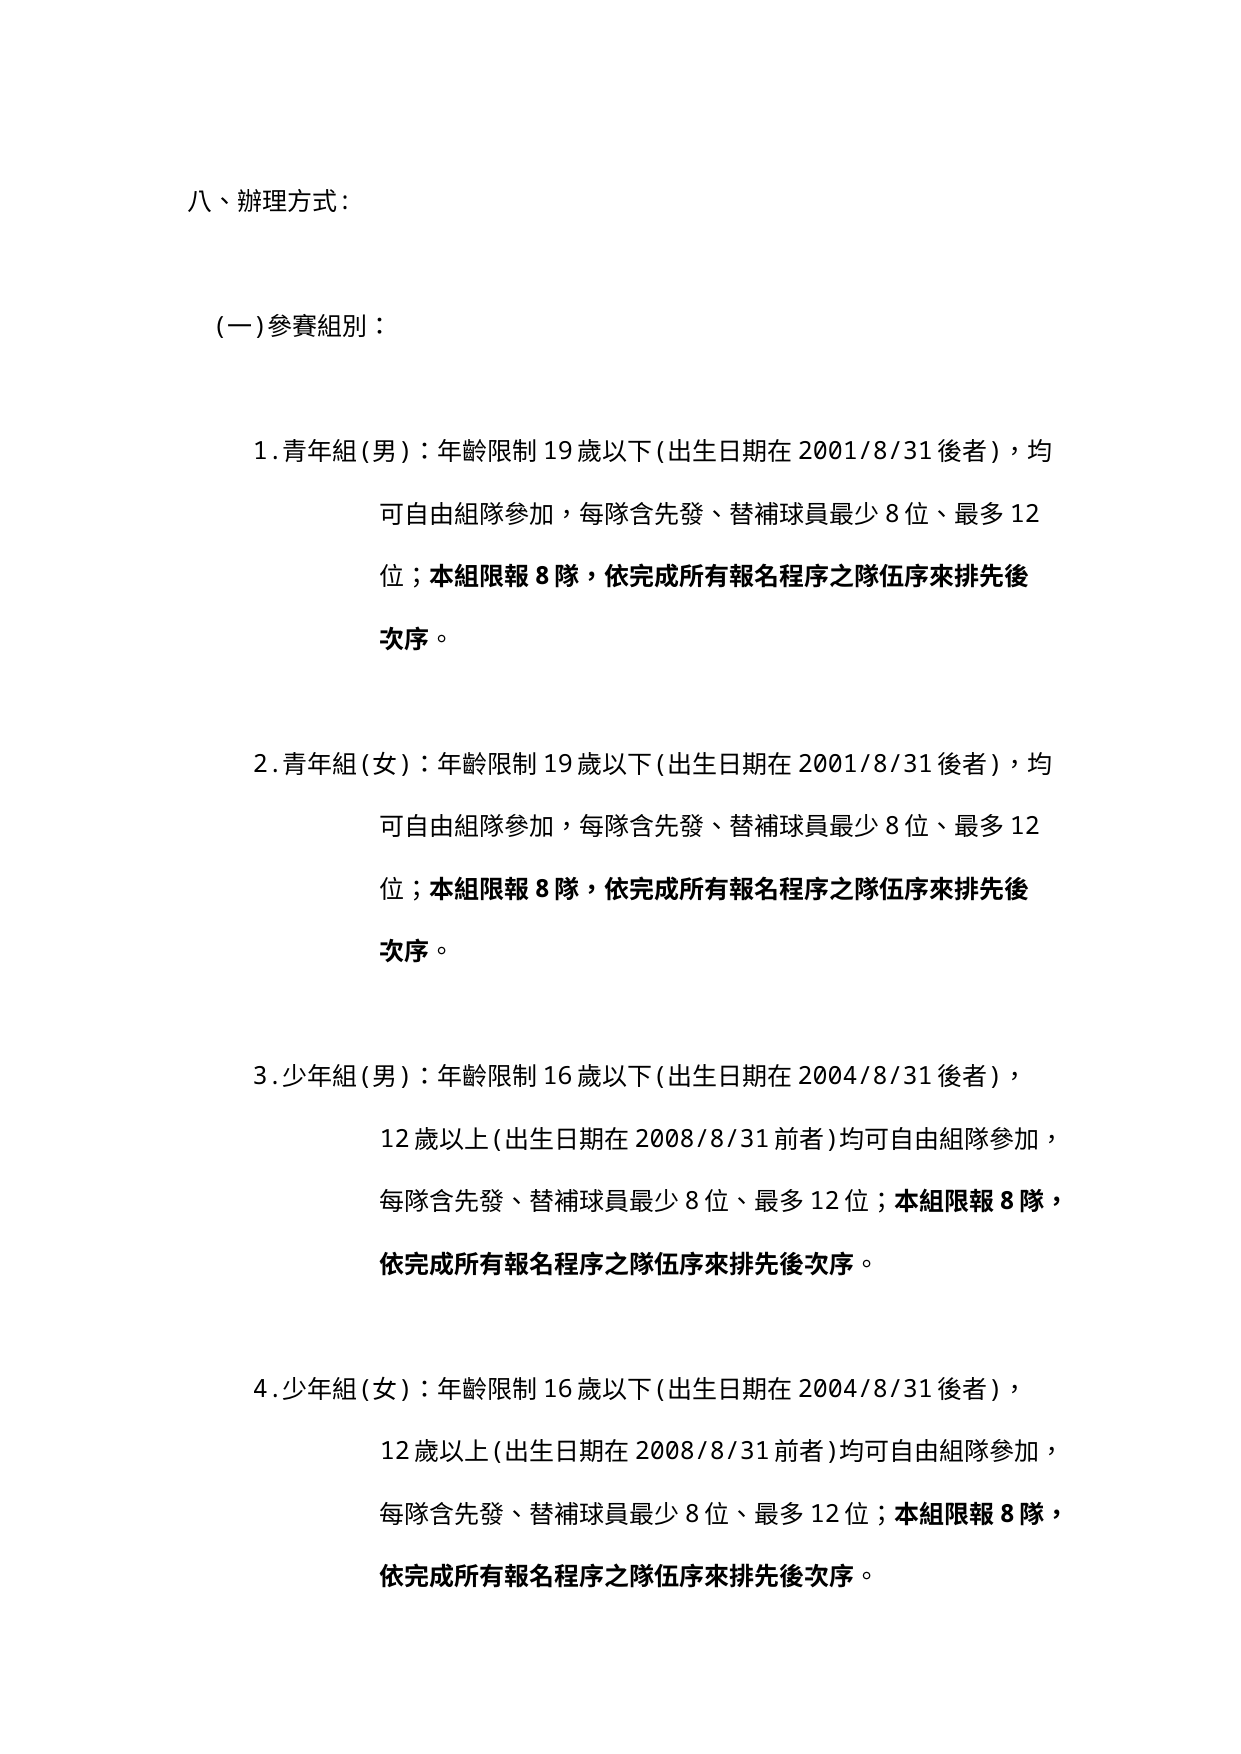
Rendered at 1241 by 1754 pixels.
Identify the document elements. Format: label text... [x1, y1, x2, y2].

text 3.少年組(男)：年齡限制16歲以下(出生日期在2004/8/31後者)，12歲以上(出生日期在2008/8/31前者)均可自由組隊參加，每隊含先發、替補球員最少8位、最多12位；本組限報8隊，依完成所有報名程序之隊伍序來排先後次序。 [237, 1033, 1053, 1283]
text 2.青年組(女)：年齡限制19歲以下(出生日期在2001/8/31後者)，均可自由組隊參加，每隊含先發、替補球員最少8位、最多12位；本組限報8隊，依完成所有報名程序之隊伍序來排先後次序。 [223, 721, 1053, 971]
text (一)參賽組別： [187, 283, 1053, 346]
text 1.青年組(男)：年齡限制19歲以下(出生日期在2001/8/31後者)，均可自由組隊參加，每隊含先發、替補球員最少8位、最多12位；本組限報8隊，依完成所有報名程序之隊伍序來排先後次序。 [223, 408, 1053, 658]
text 八、辦理方式: [187, 158, 1053, 221]
text 4.少年組(女)：年齡限制16歲以下(出生日期在2004/8/31後者)，12歲以上(出生日期在2008/8/31前者)均可自由組隊參加，每隊含先發、替補球員最少8位、最多12位；本組限報8隊，依完成所有報名程序之隊伍序來排先後次序。 [223, 1346, 1053, 1596]
